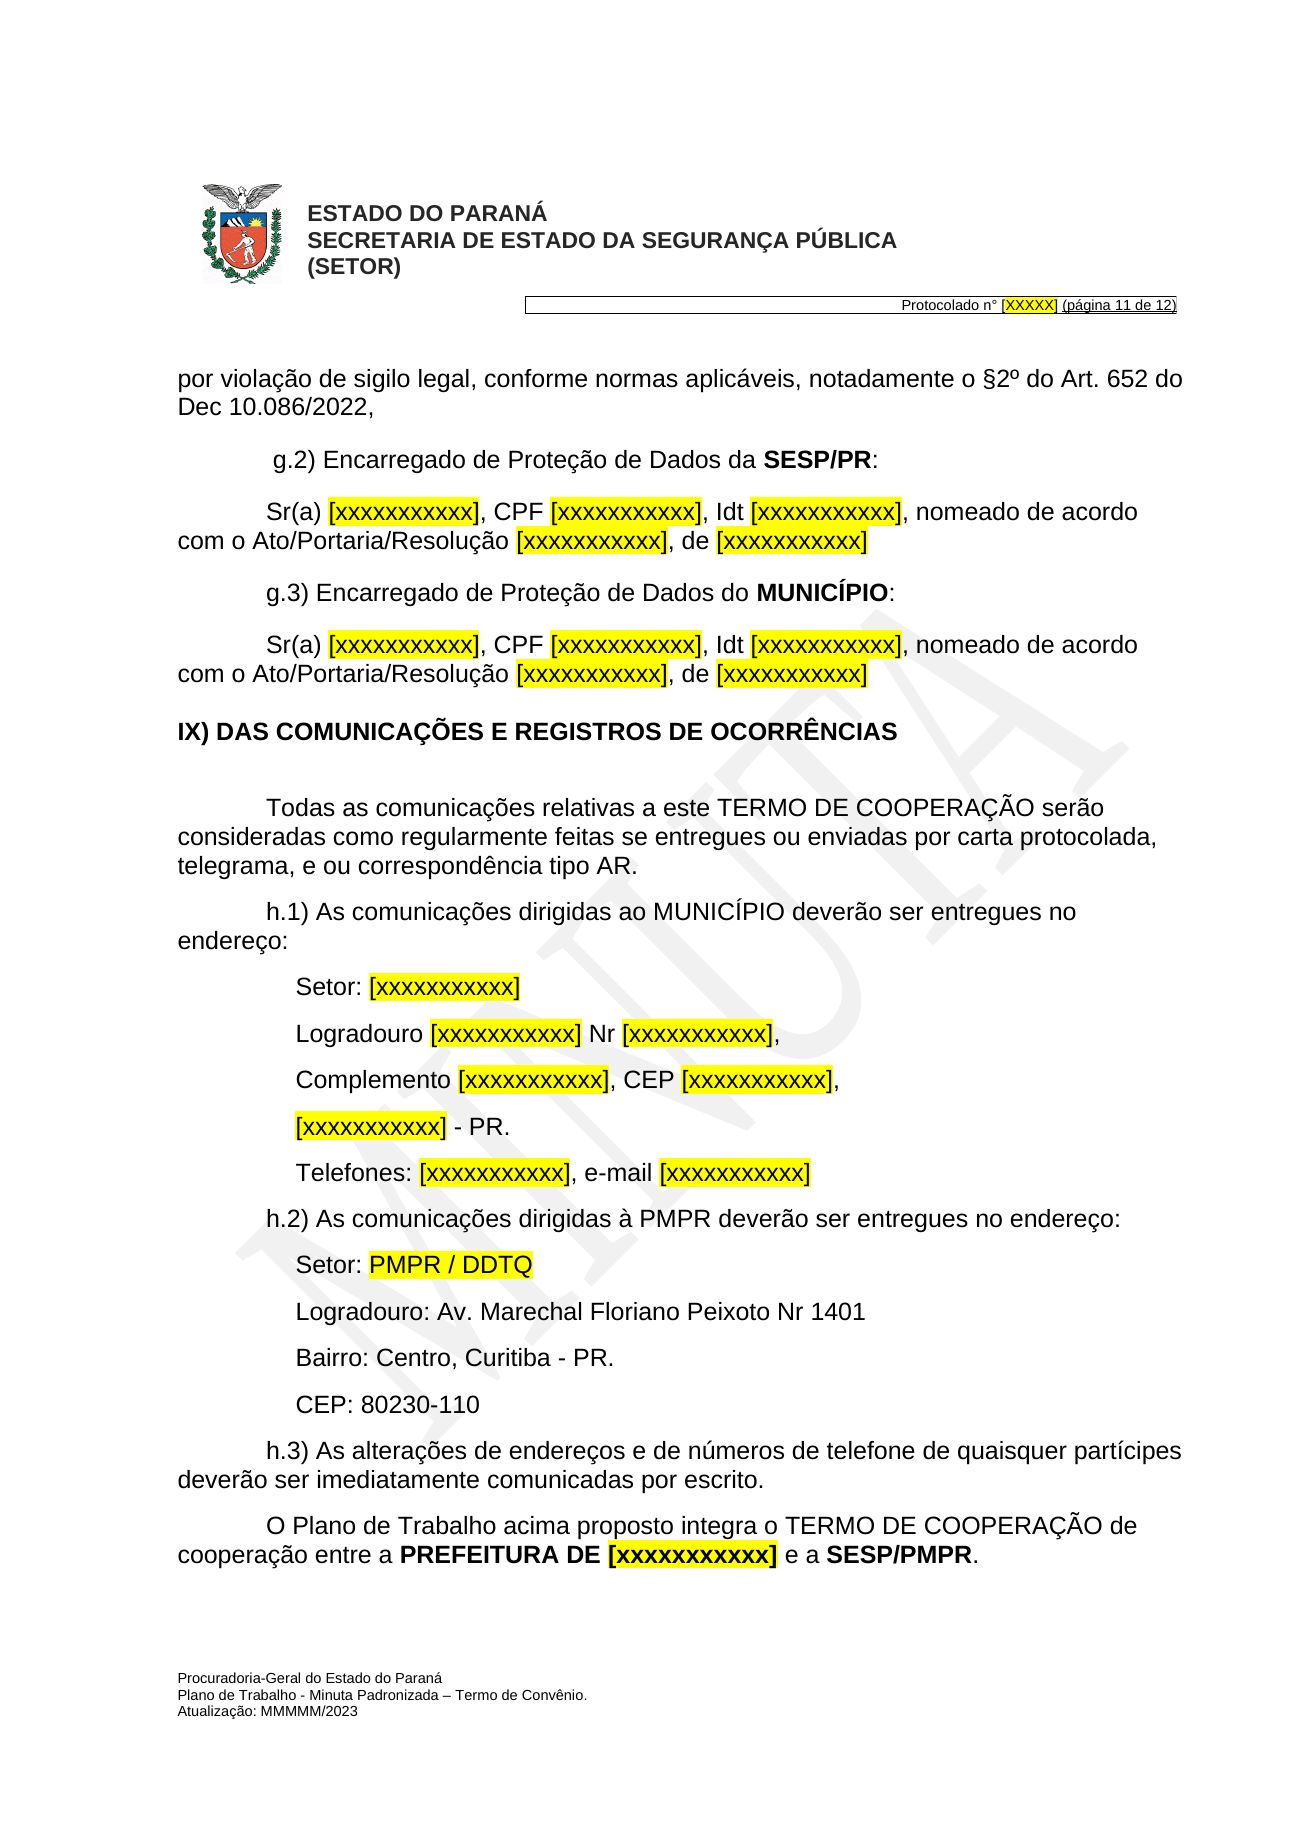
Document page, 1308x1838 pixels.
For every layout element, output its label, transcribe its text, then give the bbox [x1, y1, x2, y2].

text CEP: 80230-110 [177, 1389, 1189, 1418]
text [xxxxxxxxxxx] - PR. [177, 1111, 1189, 1140]
text por violação de sigilo legal, conforme normas aplicáveis, notadamente o §2º do Art. 652 do Dec 10.086/2022, [177, 363, 1189, 421]
text O Plano de Trabalho acima proposto integra o TERMO DE COOPERAÇÃO de cooperação entre a PREFEITURA DE [xxxxxxxxxxx] e a SESP/PMPR. [177, 1511, 1189, 1568]
text g.2) Encarregado de Proteção de Dados da SESP/PR: [177, 444, 1189, 473]
text Logradouro: Av. Marechal Floriano Peixoto Nr 1401 [177, 1297, 1189, 1326]
text g.3) Encarregado de Proteção de Dados do MUNICÍPIO: [177, 578, 1189, 607]
picture [202, 184, 282, 284]
text IX) DAS COMUNICAÇÕES E REGISTROS DE OCORRÊNCIAS [177, 717, 1189, 746]
text Todas as comunicações relativas a este TERMO DE COOPERAÇÃO serão consideradas como regularmente feitas se entregues ou enviadas por carta protocolada, telegrama, e ou correspondência tipo AR. [177, 793, 1189, 880]
text h.3) As alterações de endereços e de números de telefone de quaisquer partícipes deverão ser imediatamente comunicadas por escrito. [177, 1436, 1189, 1493]
text Logradouro [xxxxxxxxxxx] Nr [xxxxxxxxxxx], [177, 1019, 1189, 1047]
text Bairro: Centro, Curitiba - PR. [177, 1343, 1189, 1372]
text Complemento [xxxxxxxxxxx], CEP [xxxxxxxxxxx], [177, 1065, 1189, 1094]
text Sr(a) [xxxxxxxxxxx], CPF [xxxxxxxxxxx], Idt [xxxxxxxxxxx], nomeado de acordo com o Ato/Portaria/Resolução [xxxxxxxxxxx], de [xxxxxxxxxxx] [177, 630, 1189, 688]
text Sr(a) [xxxxxxxxxxx], CPF [xxxxxxxxxxx], Idt [xxxxxxxxxxx], nomeado de acordo com o Ato/Portaria/Resolução [xxxxxxxxxxx], de [xxxxxxxxxxx] [177, 497, 1189, 554]
text h.2) As comunicações dirigidas à PMPR deverão ser entregues no endereço: [177, 1204, 1189, 1233]
text h.1) As comunicações dirigidas ao MUNICÍPIO deverão ser entregues no endereço: [177, 897, 1189, 955]
text Setor: PMPR / DDTQ [177, 1251, 1189, 1279]
text Setor: [xxxxxxxxxxx] [177, 972, 1189, 1001]
text Telefones: [xxxxxxxxxxx], e-mail [xxxxxxxxxxx] [177, 1158, 1189, 1187]
